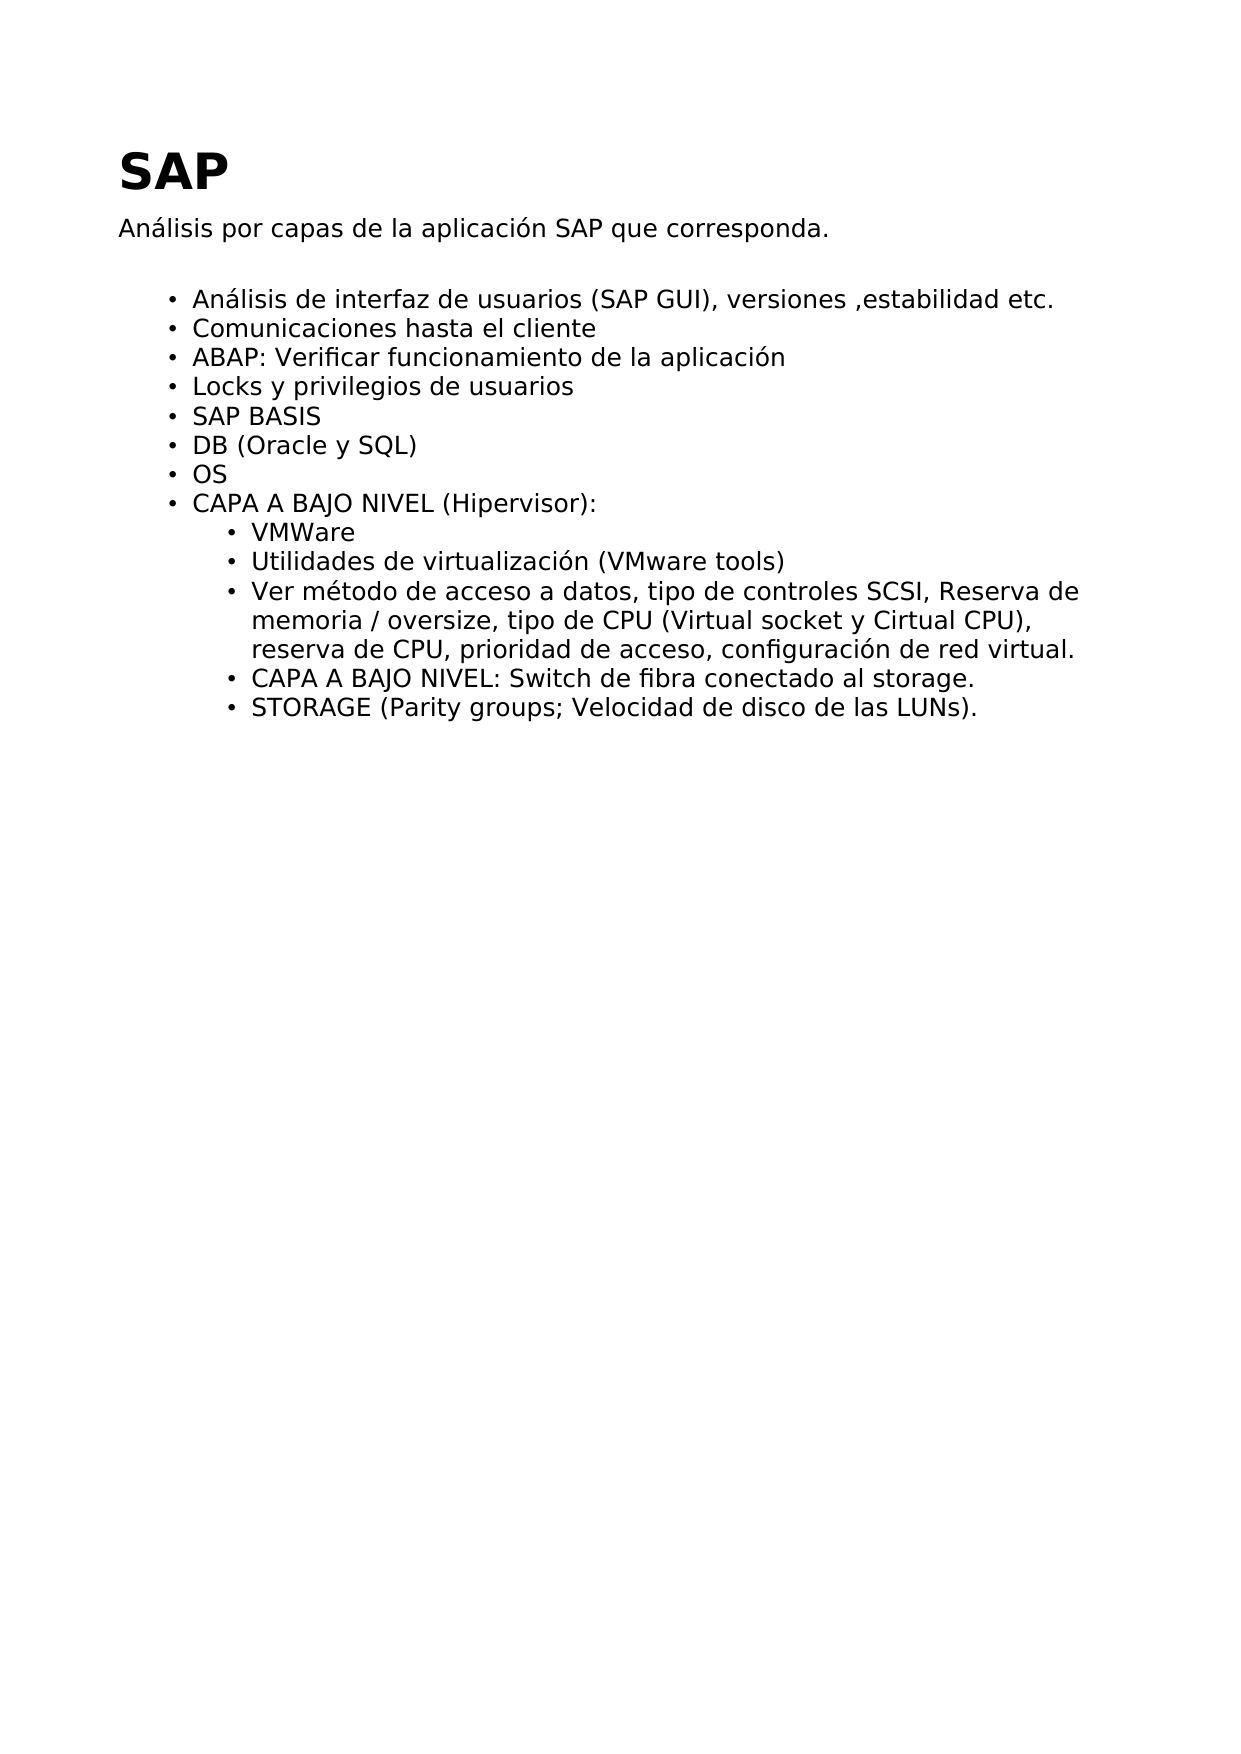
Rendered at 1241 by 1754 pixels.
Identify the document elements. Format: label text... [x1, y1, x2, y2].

list VMWare [236, 518, 1122, 547]
list OS [177, 460, 1122, 489]
subtitle SAP [118, 143, 1122, 201]
text Análisis por capas de la aplicación SAP que corresponda. [118, 214, 1122, 243]
list CAPA A BAJO NIVEL (Hipervisor): [177, 489, 1122, 518]
list Análisis de interfaz de usuarios (SAP GUI), versiones ,estabilidad etc. [177, 285, 1122, 314]
list Locks y privilegios de usuarios [177, 372, 1122, 402]
list Ver método de acceso a datos, tipo de controles SCSI, Reserva de memoria / oversize, tipo de CPU (Virtual socket y Cirtual CPU), reserva de CPU, prioridad de acceso, configuración de red virtual. [236, 577, 1122, 664]
list STORAGE (Parity groups; Velocidad de disco de las LUNs). [236, 693, 1122, 722]
list Utilidades de virtualización (VMware tools) [236, 547, 1122, 577]
list CAPA A BAJO NIVEL: Switch de fibra conectado al storage. [236, 664, 1122, 693]
list SAP BASIS [177, 402, 1122, 431]
list ABAP: Verificar funcionamiento de la aplicación [177, 343, 1122, 372]
list Comunicaciones hasta el cliente [177, 314, 1122, 343]
list DB (Oracle y SQL) [177, 431, 1122, 460]
